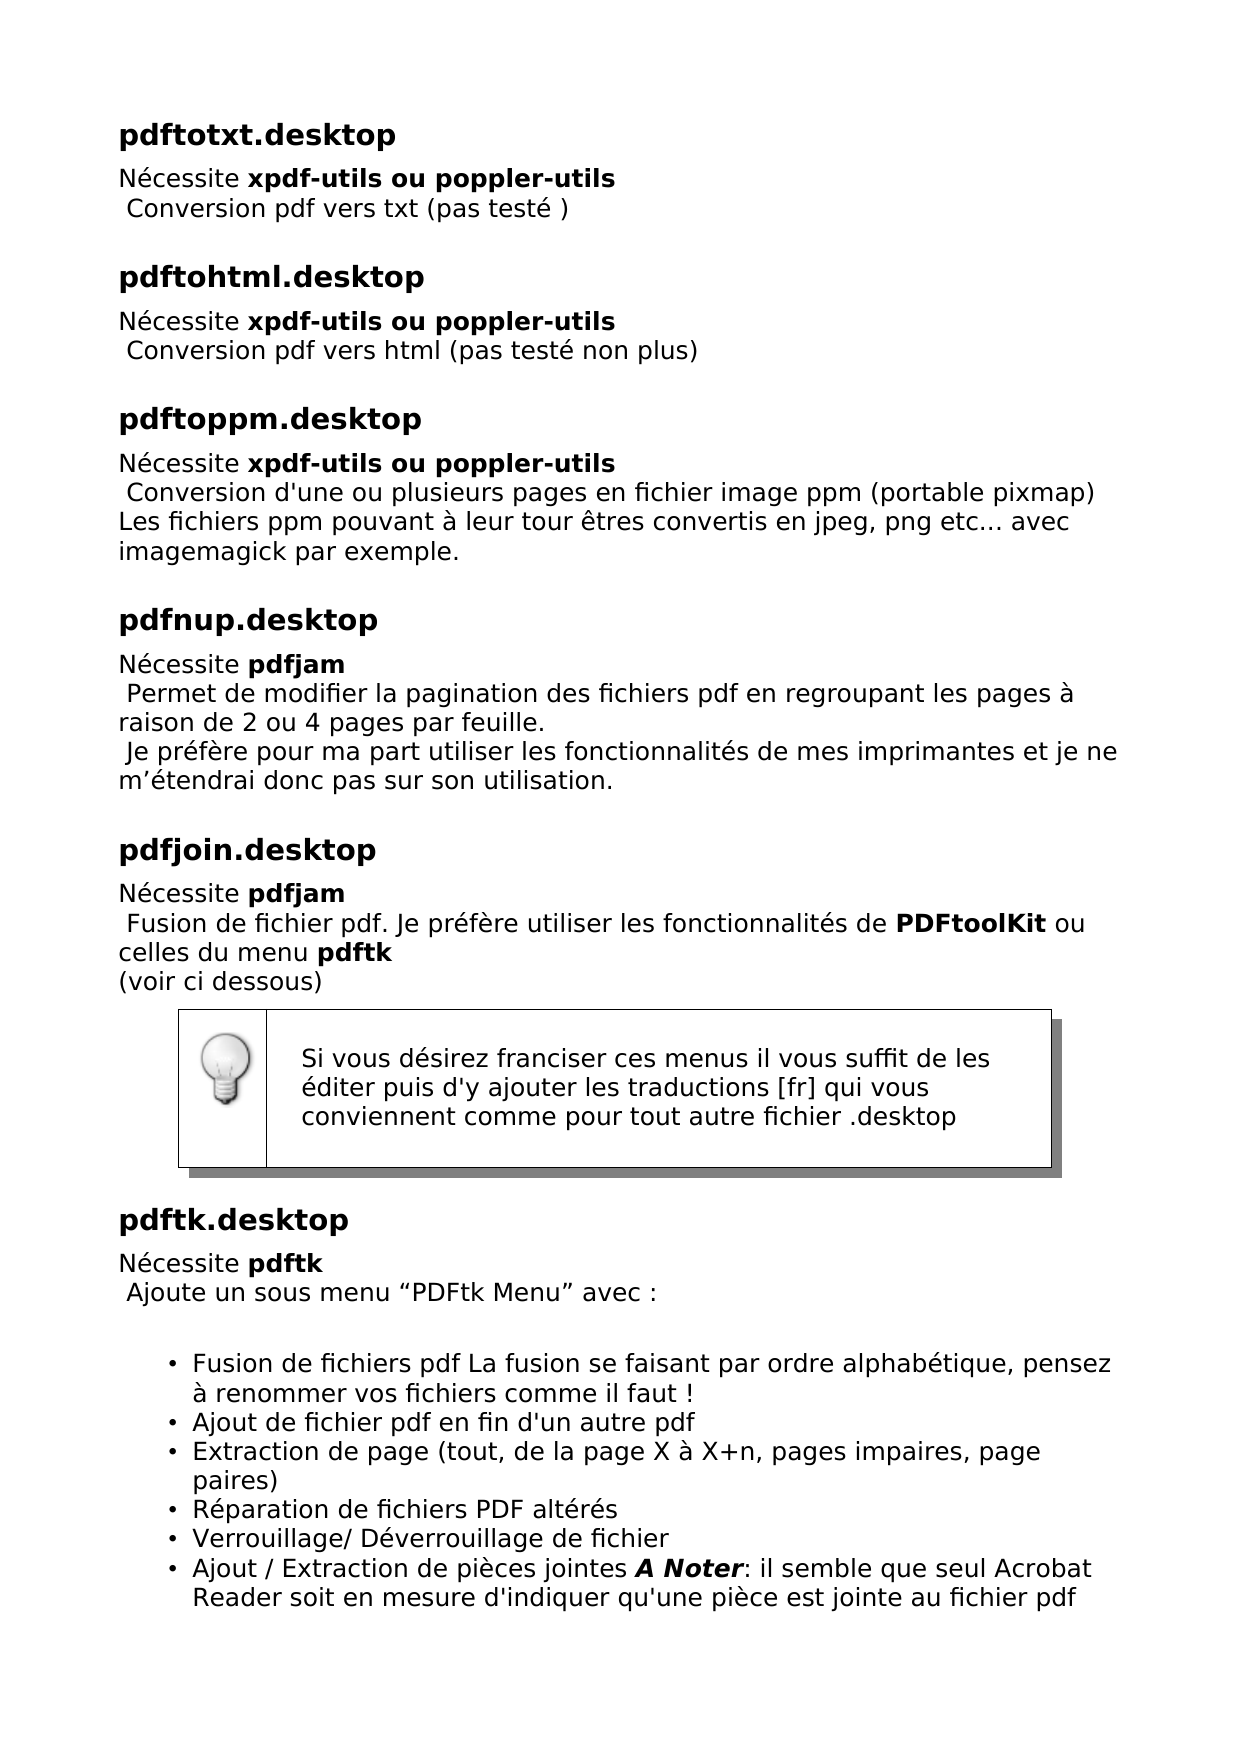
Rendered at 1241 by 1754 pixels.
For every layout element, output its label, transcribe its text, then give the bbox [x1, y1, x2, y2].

subtitle pdfjoin.desktop [118, 833, 1122, 867]
text Nécessite pdfjam Fusion de fichier pdf. Je préfère utiliser les fonctionnalités de PDFtoolKit ou celles du menu pdftk (voir ci dessous) [118, 879, 1122, 996]
table_header [179, 1010, 266, 1167]
list Ajout / Extraction de pièces jointes A Noter: il semble que seul Acrobat Reader soit en mesure d'indiquer qu'une pièce est jointe au fichier pdf [177, 1554, 1122, 1612]
subtitle pdfnup.desktop [118, 603, 1122, 637]
text Nécessite pdfjam Permet de modifier la pagination des fichiers pdf en regroupant les pages à raison de 2 ou 4 pages par feuille. Je préfère pour ma part utiliser les fonctionnalités de mes imprimantes et je ne m’étendrai donc pas sur son utilisation. [118, 650, 1122, 796]
list Réparation de fichiers PDF altérés [177, 1496, 1122, 1525]
subtitle pdftk.desktop [118, 1203, 1122, 1237]
text Nécessite xpdf-utils ou poppler-utils Conversion pdf vers html (pas testé non plus) [118, 307, 1122, 365]
text Nécessite xpdf-utils ou poppler-utils Conversion pdf vers txt (pas testé ) [118, 164, 1122, 223]
list Verrouillage/ Déverrouillage de fichier [177, 1525, 1122, 1554]
table_header Si vous désirez franciser ces menus il vous suffit de les éditer puis d'y ajouter les traductions [fr] qui vous conviennent comme pour tout autre fichier .desktop [267, 1010, 1051, 1167]
list Extraction de page (tout, de la page X à X+n, pages impaires, page paires) [177, 1437, 1122, 1496]
subtitle pdftoppm.desktop [118, 403, 1122, 437]
subtitle pdftohtml.desktop [118, 260, 1122, 294]
text Nécessite pdftk Ajoute un sous menu “PDFtk Menu” avec : [118, 1249, 1122, 1308]
text Nécessite xpdf-utils ou poppler-utils Conversion d'une ou plusieurs pages en fichier image ppm (portable pixmap) Les fichiers ppm pouvant à leur tour êtres convertis en jpeg, png etc... avec imagemagick par exemple. [118, 449, 1122, 566]
list Fusion de fichiers pdf La fusion se faisant par ordre alphabétique, pensez à renommer vos fichiers comme il faut ! [177, 1350, 1122, 1408]
picture [190, 1032, 266, 1108]
subtitle pdftotxt.desktop [118, 118, 1122, 152]
list Ajout de fichier pdf en fin d'un autre pdf [177, 1408, 1122, 1437]
